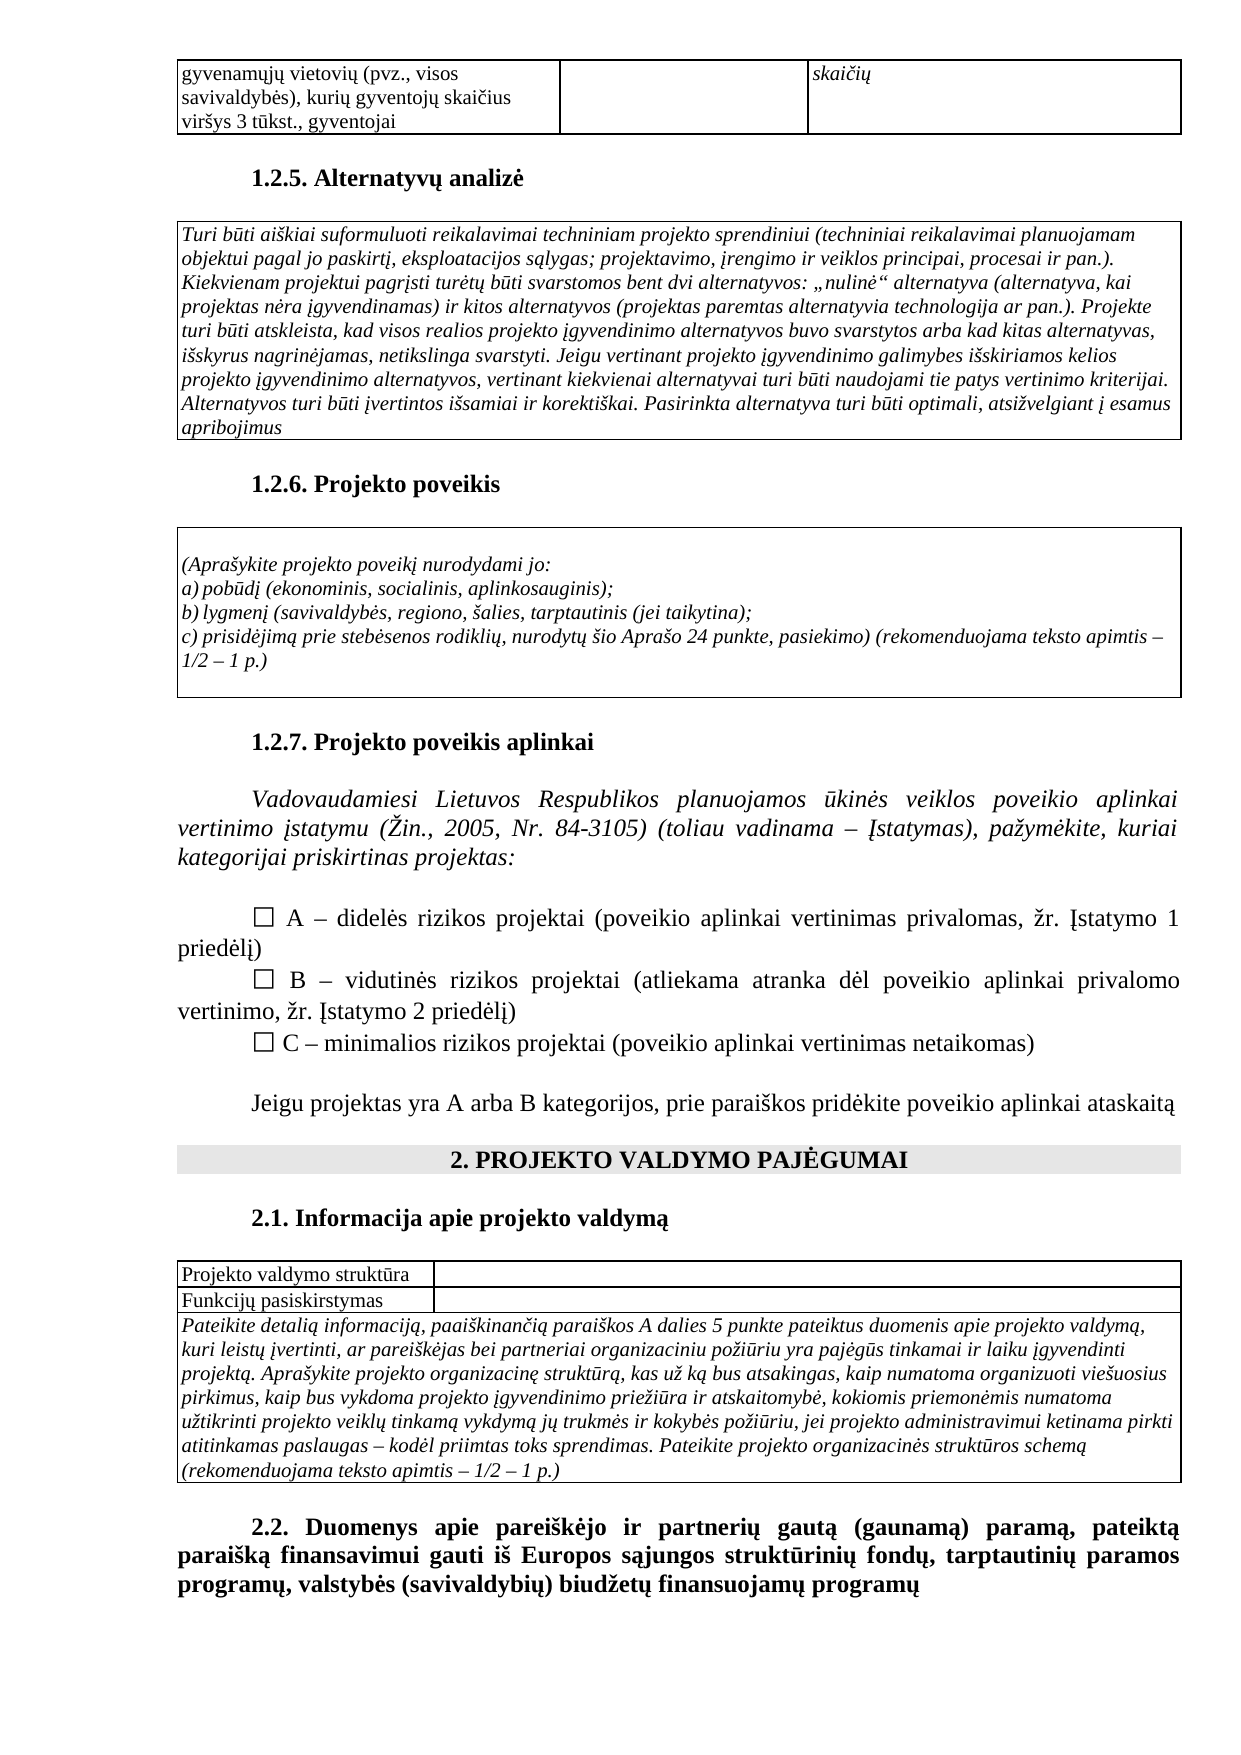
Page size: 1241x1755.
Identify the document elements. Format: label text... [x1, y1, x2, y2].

text 2. PROJEKTO VALDYMO PAJĖGUMAI [177, 1145, 1181, 1174]
table_cell Alternatyvos turi būti įvertintos išsamiai ir korektiškai. Pasirinkta alternatyva turi būti optimali, atsižvelgiant į esamus apribojimus [178, 391, 1180, 439]
table_cell [561, 61, 807, 133]
text ⬜ B – vidutinės rizikos projektai (atliekama atranka dėl poveikio aplinkai privalomo vertinimo, žr. Įstatymo 2 priedėlį) [177, 962, 1181, 1025]
text Jeigu projektas yra A arba B kategorijos, prie paraiškos pridėkite poveikio aplinkai ataskaitą [177, 1088, 1181, 1117]
table_header Turi būti aiškiai suformuluoti reikalavimai techniniam projekto sprendiniui (techniniai reikalavimai planuojamam objektui pagal jo paskirtį, eksploatacijos sąlygas; projektavimo, įrengimo ir veiklos principai, procesai ir pan.). Kiekvienam projektui pagrįsti turėtų būti svarstomos bent dvi alternatyvos: „nulinė“ alternatyva (alternatyva, kai projektas nėra įgyvendinamas) ir kitos alternatyvos (projektas paremtas alternatyvia technologija ar pan.). Projekte turi būti atskleista, kad visos realios projekto įgyvendinimo alternatyvos buvo svarstytos arba kad kitas alternatyvas, išskyrus nagrinėjamas, netikslinga svarstyti. Jeigu vertinant projekto įgyvendinimo galimybes išskiriamos kelios projekto įgyvendinimo alternatyvos, vertinant kiekvienai alternatyvai turi būti naudojami tie patys vertinimo kriterijai. [178, 222, 1180, 391]
table_header Projekto valdymo struktūra [178, 1262, 433, 1286]
text 2.1. Informacija apie projekto valdymą [177, 1203, 1181, 1232]
table_cell skaičių [809, 61, 1180, 133]
text 1.2.5. Alternatyvų analizė [177, 163, 1181, 192]
table_cell gyvenamųjų vietovių (pvz., visos savivaldybės), kurių gyventojų skaičius viršys 3 tūkst., gyventojai [178, 61, 559, 133]
table_header [435, 1262, 1180, 1286]
text 2.2. Duomenys apie pareiškėjo ir partnerių gautą (gaunamą) paramą, pateiktą paraišką finansavimui gauti iš Europos sąjungos struktūrinių fondų, tarptautinių paramos programų, valstybės (savivaldybių) biudžetų finansuojamų programų [177, 1512, 1181, 1598]
text ⬜ C – minimalios rizikos projektai (poveikio aplinkai vertinimas netaikomas) [177, 1025, 1181, 1059]
table_cell Funkcijų pasiskirstymas [178, 1288, 433, 1312]
text ⬜ A – didelės rizikos projektai (poveikio aplinkai vertinimas privalomas, žr. Įstatymo 1 priedėlį) [177, 899, 1181, 962]
table_header (Aprašykite projekto poveikį nurodydami jo: a) pobūdį (ekonominis, socialinis, aplinkosauginis); b) lygmenį (savivaldybės, regiono, šalies, tarptautinis (jei taikytina); c) prisidėjimą prie stebėsenos rodiklių, nurodytų šio Aprašo 24 punkte, pasiekimo) (rekomenduojama teksto apimtis – 1/2 – 1 p.) [178, 528, 1180, 697]
text 1.2.6. Projekto poveikis [177, 469, 1181, 498]
text Vadovaudamiesi Lietuvos Respublikos planuojamos ūkinės veiklos poveikio aplinkai vertinimo įstatymu (Žin., 2005, Nr. 84-3105) (toliau vadinama – Įstatymas), pažymėkite, kuriai kategorijai priskirtinas projektas: [177, 784, 1181, 871]
table_cell Pateikite detalią informaciją, paaiškinančią paraiškos A dalies 5 punkte pateiktus duomenis apie projekto valdymą, kuri leistų įvertinti, ar pareiškėjas bei partneriai organizaciniu požiūriu yra pajėgūs tinkamai ir laiku įgyvendinti projektą. Aprašykite projekto organizacinę struktūrą, kas už ką bus atsakingas, kaip numatoma organizuoti viešuosius pirkimus, kaip bus vykdoma projekto įgyvendinimo priežiūra ir atskaitomybė, kokiomis priemonėmis numatoma užtikrinti projekto veiklų tinkamą vykdymą jų trukmės ir kokybės požiūriu, jei projekto administravimui ketinama pirkti atitinkamas paslaugas – kodėl priimtas toks sprendimas. Pateikite projekto organizacinės struktūros schemą (rekomenduojama teksto apimtis – 1/2 – 1 p.) [178, 1313, 1180, 1482]
table_cell [435, 1288, 1180, 1312]
text 1.2.7. Projekto poveikis aplinkai [177, 727, 1181, 756]
